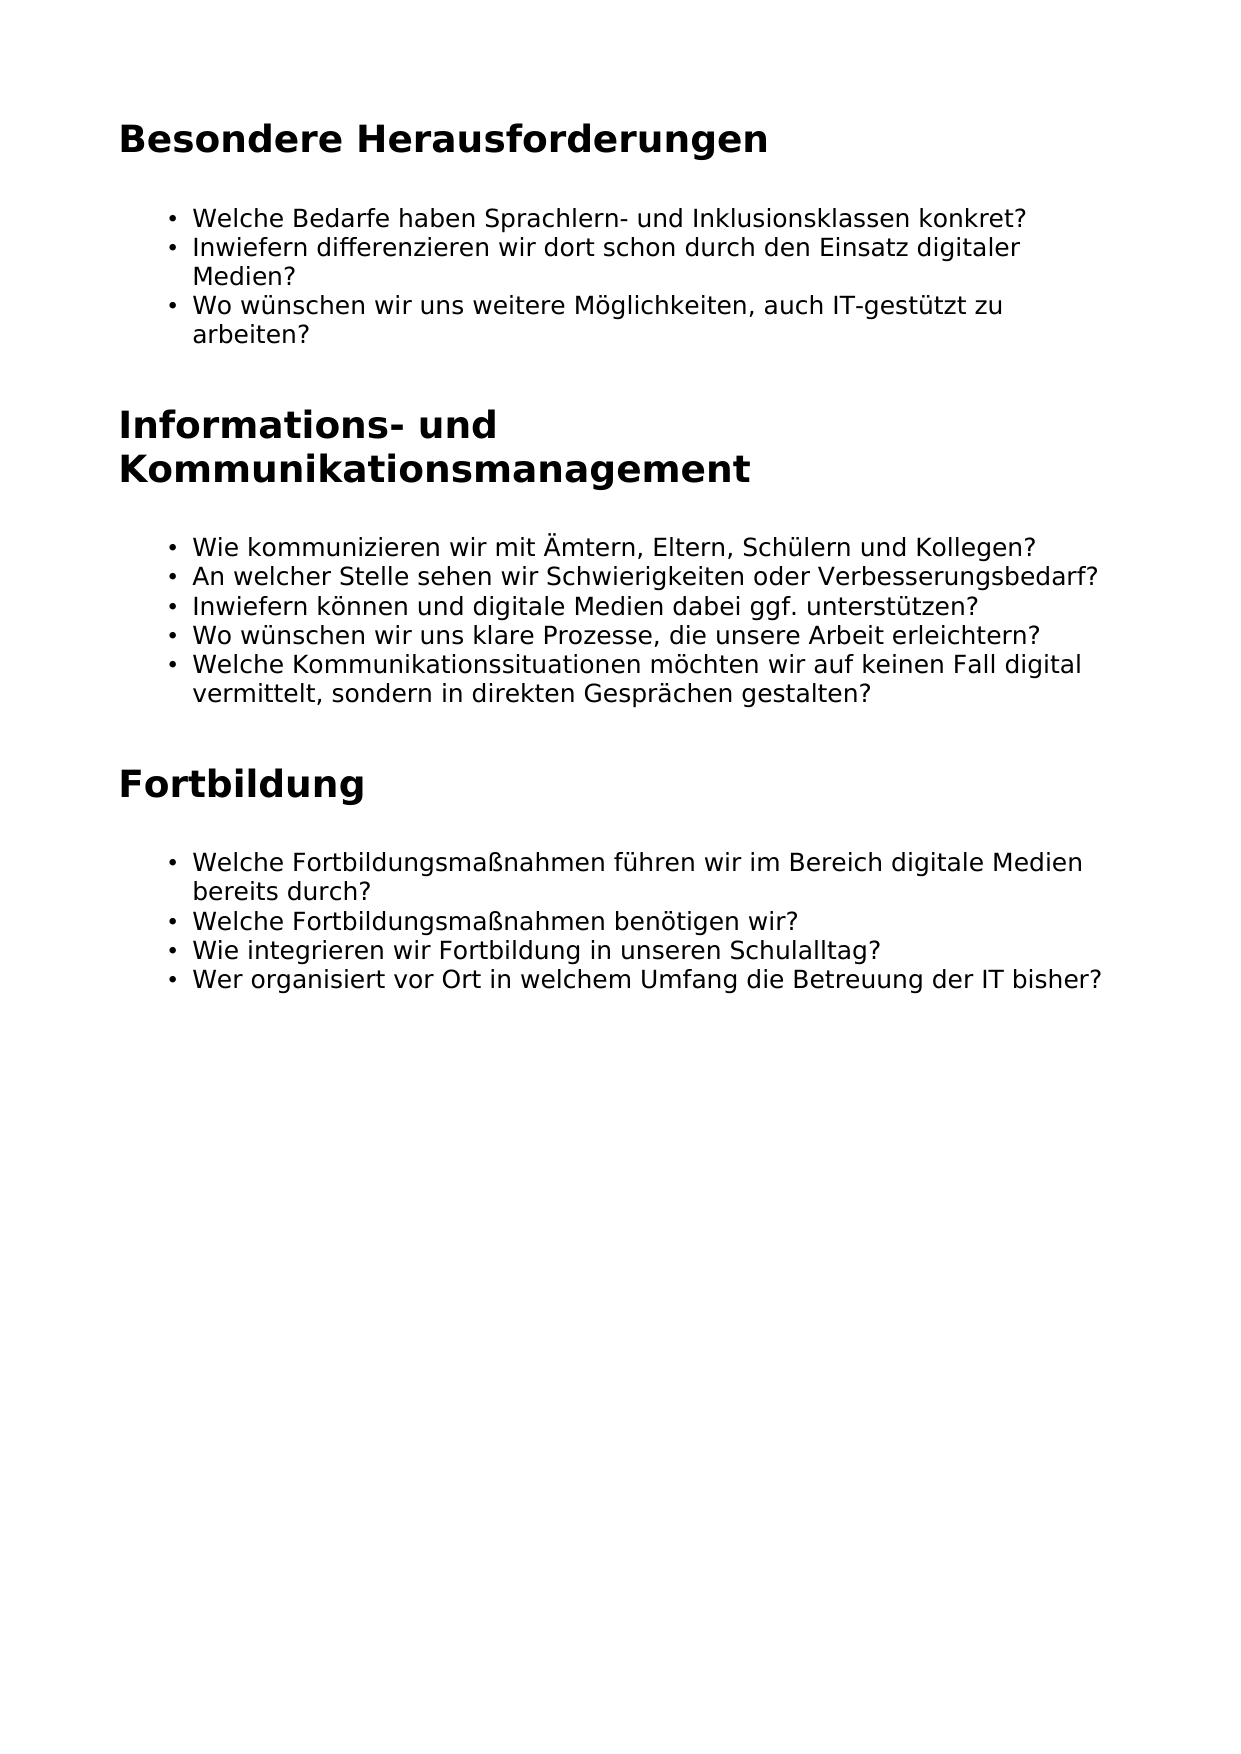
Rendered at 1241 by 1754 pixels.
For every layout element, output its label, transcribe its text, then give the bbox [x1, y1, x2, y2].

list Wie kommunizieren wir mit Ämtern, Eltern, Schülern und Kollegen? [177, 533, 1122, 562]
list Welche Fortbildungsmaßnahmen benötigen wir? [177, 907, 1122, 936]
subtitle Besondere Herausforderungen [118, 118, 1122, 162]
list An welcher Stelle sehen wir Schwierigkeiten oder Verbesserungsbedarf? [177, 562, 1122, 592]
list Welche Kommunikationssituationen möchten wir auf keinen Fall digital vermittelt, sondern in direkten Gesprächen gestalten? [177, 650, 1122, 708]
list Welche Fortbildungsmaßnahmen führen wir im Bereich digitale Medien bereits durch? [177, 848, 1122, 907]
subtitle Informations- und Kommunikationsmanagement [118, 404, 1122, 491]
subtitle Fortbildung [118, 763, 1122, 806]
list Wie integrieren wir Fortbildung in unseren Schulalltag? [177, 936, 1122, 965]
list Wo wünschen wir uns weitere Möglichkeiten, auch IT-gestützt zu arbeiten? [177, 291, 1122, 349]
list Wer organisiert vor Ort in welchem Umfang die Betreuung der IT bisher? [177, 965, 1122, 994]
list Inwiefern können und digitale Medien dabei ggf. unterstützen? [177, 592, 1122, 621]
list Inwiefern differenzieren wir dort schon durch den Einsatz digitaler Medien? [177, 233, 1122, 291]
list Welche Bedarfe haben Sprachlern- und Inklusionsklassen konkret? [177, 204, 1122, 233]
list Wo wünschen wir uns klare Prozesse, die unsere Arbeit erleichtern? [177, 621, 1122, 650]
